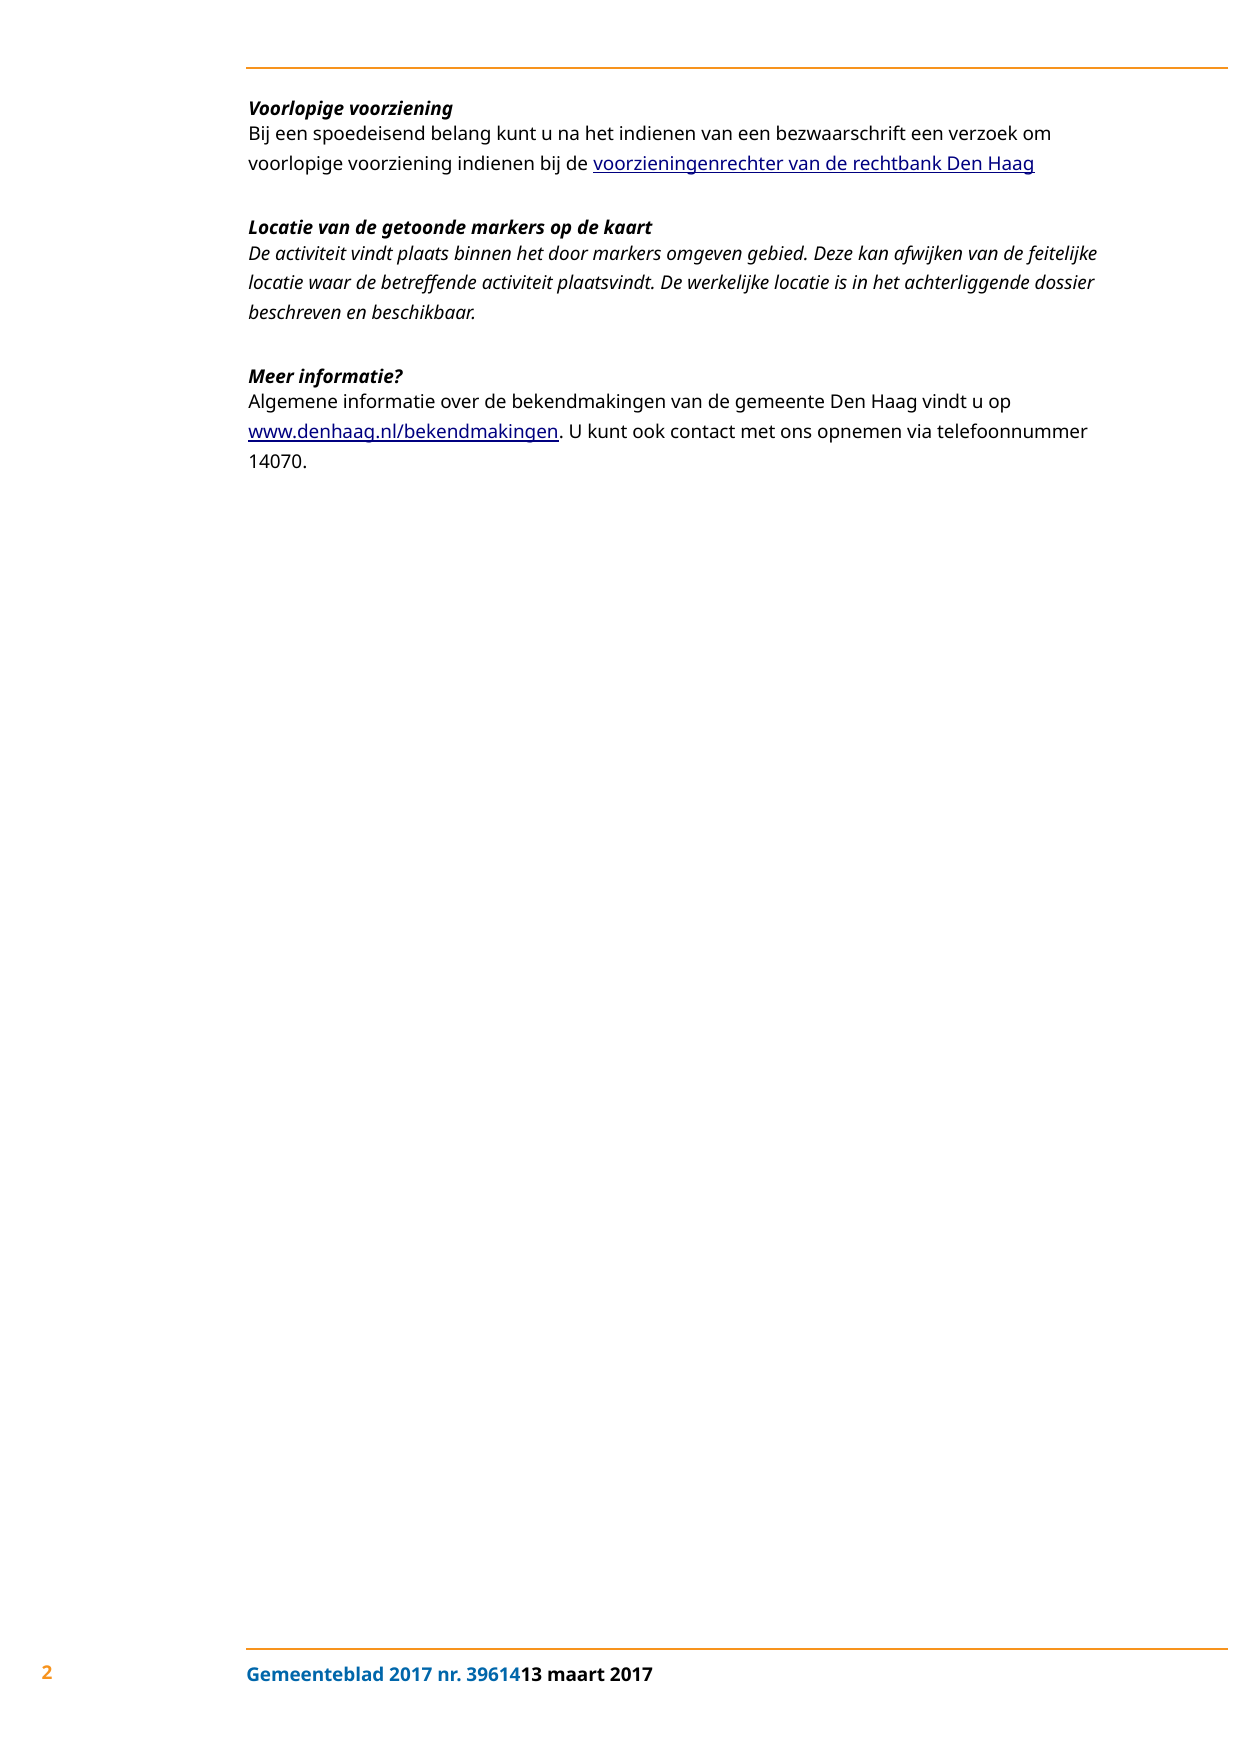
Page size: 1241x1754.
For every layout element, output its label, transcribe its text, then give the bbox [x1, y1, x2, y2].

text De activiteit vindt plaats binnen het door markers omgeven gebied. Deze kan afwijken van de feitelijke locatie waar de betreffende activiteit plaatsvindt. De werkelijke locatie is in het achterliggende dossier beschreven en beschikbaar. [248, 240, 1152, 325]
picture [41, 47, 231, 172]
text Meer informatie? [248, 363, 1152, 389]
text Voorlopige voorziening [248, 95, 1152, 121]
text Locatie van de getoonde markers op de kaart [248, 214, 1152, 240]
text Algemene informatie over de bekendmakingen van de gemeente Den Haag vindt u op www.denhaag.nl/bekendmakingen. U kunt ook contact met ons opnemen via telefoonnummer 14070. [248, 389, 1152, 473]
text Bij een spoedeisend belang kunt u na het indienen van een bezwaarschrift een verzoek om voorlopige voorziening indienen bij de voorzieningenrechter van de rechtbank Den Haag [248, 121, 1152, 176]
